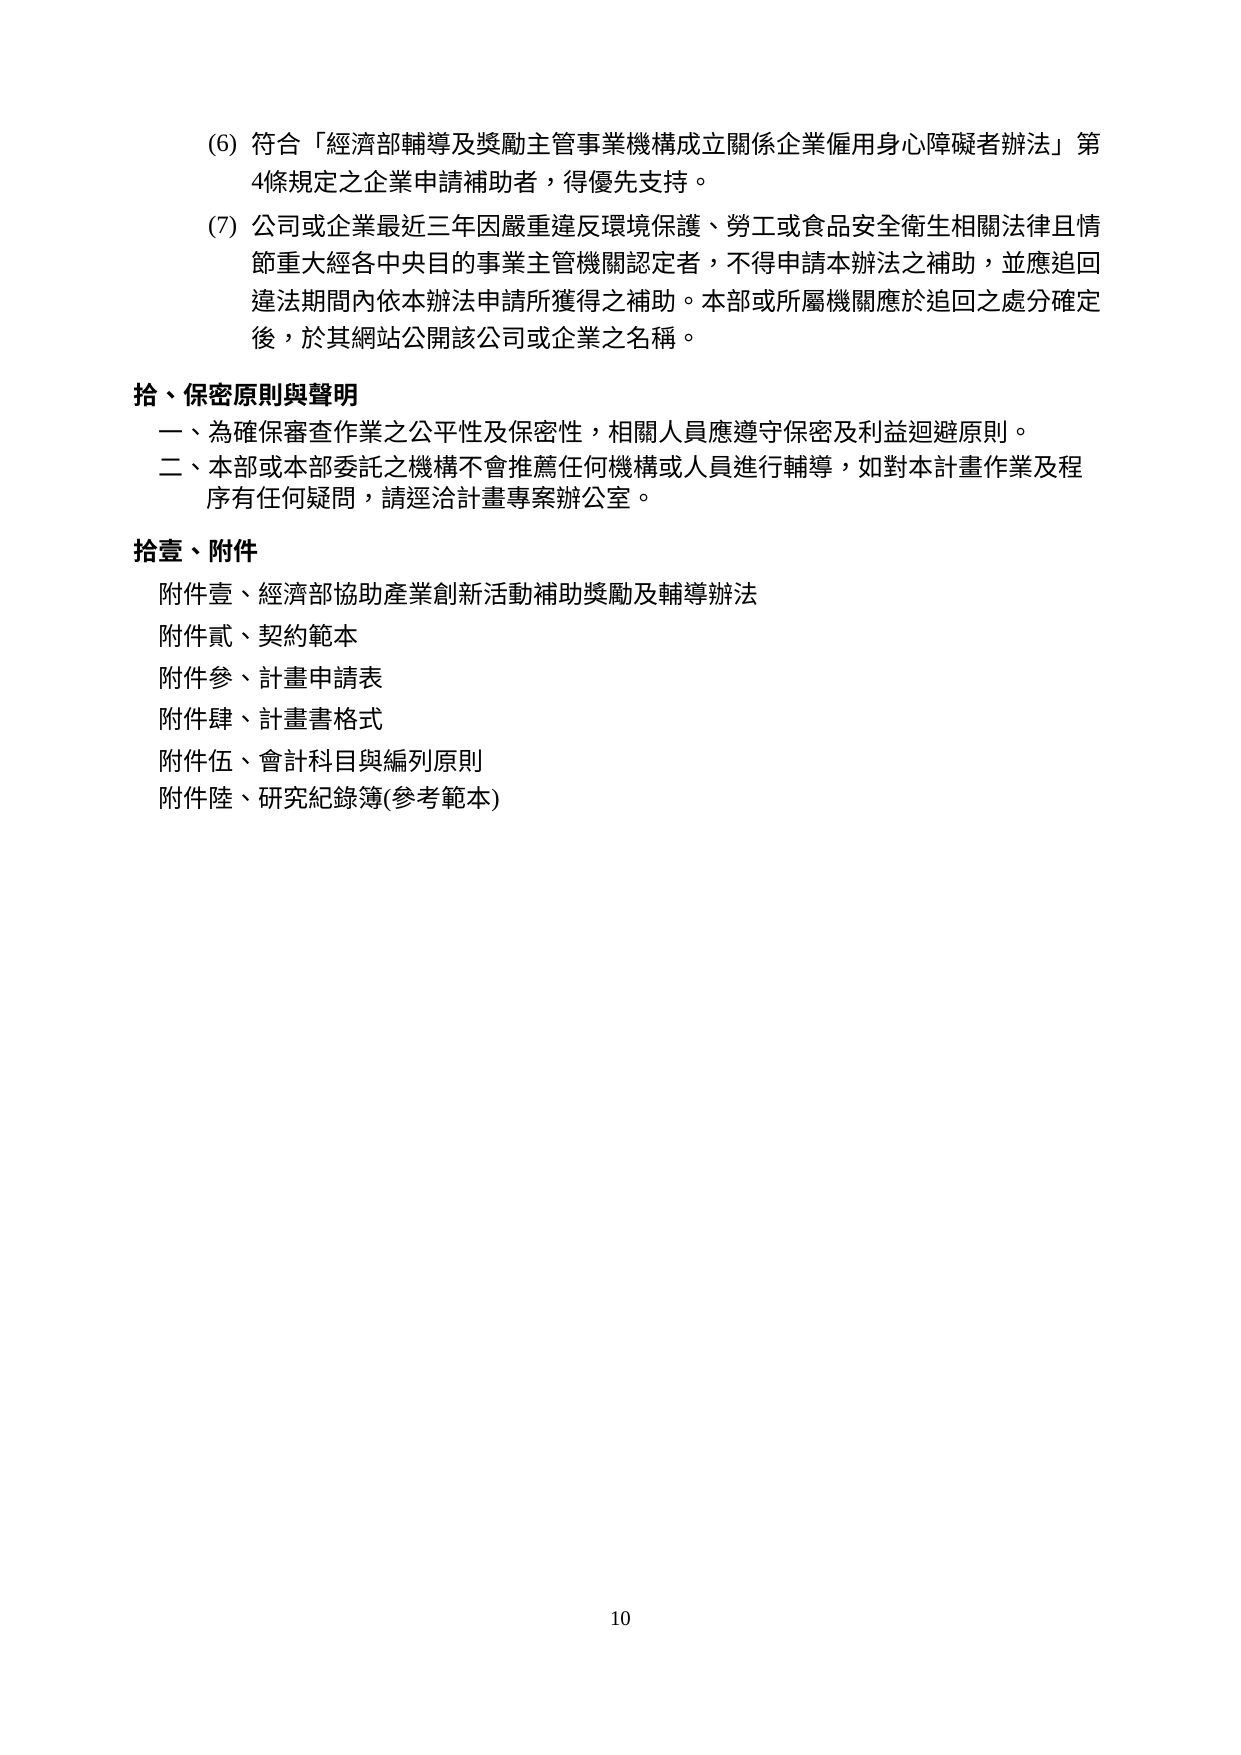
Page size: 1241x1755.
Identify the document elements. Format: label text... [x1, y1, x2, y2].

text 附件參、計畫申請表 [158, 664, 1107, 693]
text 二、本部或本部委託之機構不會推薦任何機構或人員進行輔導，如對本計畫作業及程序有任何疑問，請逕洽計畫專案辦公室。 [158, 453, 1107, 512]
text 一、為確保審查作業之公平性及保密性，相關人員應遵守保密及利益迴避原則。 [158, 418, 1107, 447]
subtitle 拾、保密原則與聲明 [133, 374, 1107, 412]
list 符合「經濟部輔導及獎勵主管事業機構成立關係企業僱用身心障礙者辦法」第4條規定之企業申請補助者，得優先支持。 [208, 124, 1107, 199]
text 附件伍、會計科目與編列原則 [158, 747, 1107, 776]
text 附件壹、經濟部協助產業創新活動補助獎勵及輔導辦法 [158, 580, 1107, 609]
text 附件陸、研究紀錄簿(參考範本) [158, 782, 1107, 812]
text 附件貳、契約範本 [158, 622, 1107, 651]
list 公司或企業最近三年因嚴重違反環境保護、勞工或食品安全衛生相關法律且情節重大經各中央目的事業主管機關認定者，不得申請本辦法之補助，並應追回違法期間內依本辦法申請所獲得之補助。本部或所屬機關應於追回之處分確定後，於其網站公開該公司或企業之名稱。 [208, 205, 1107, 355]
text 附件肆、計畫書格式 [158, 705, 1107, 734]
subtitle 拾壹、附件 [133, 530, 1107, 568]
